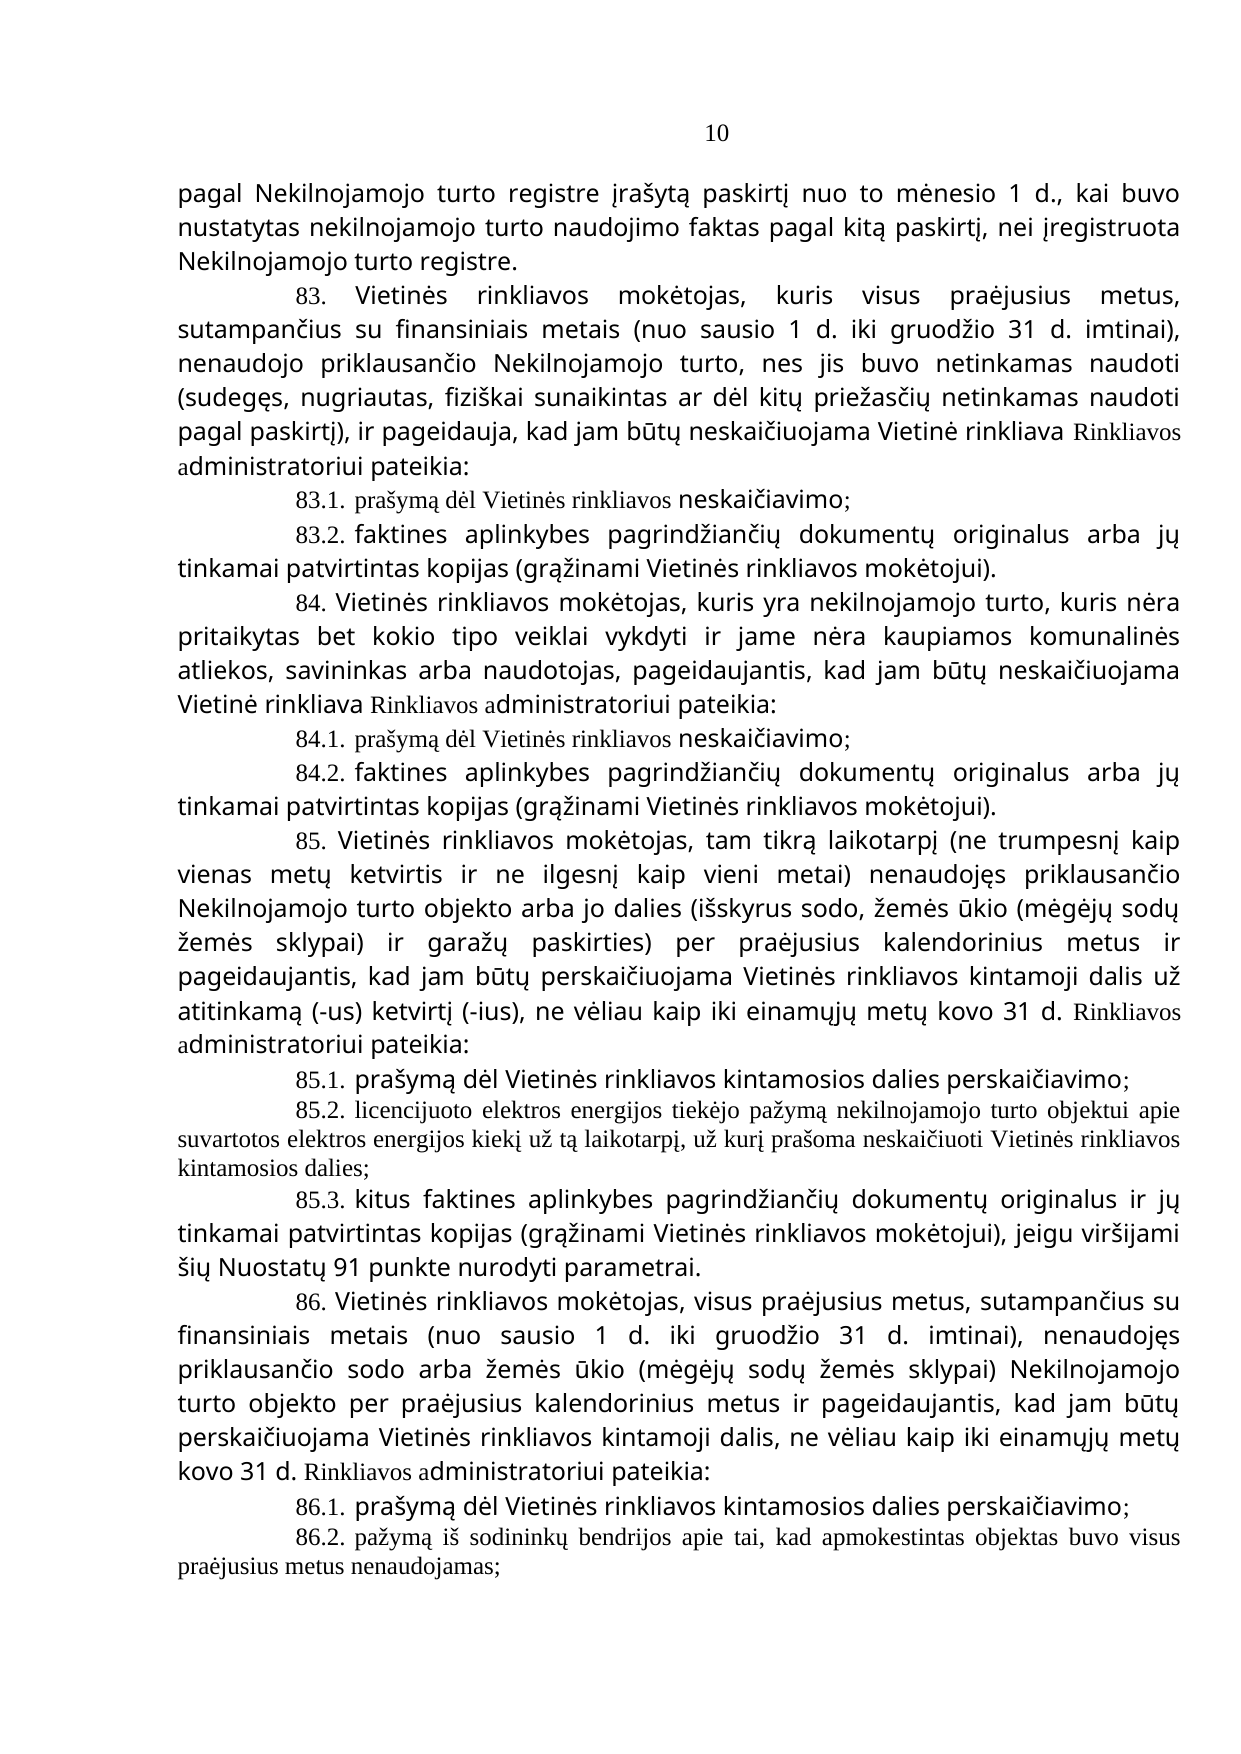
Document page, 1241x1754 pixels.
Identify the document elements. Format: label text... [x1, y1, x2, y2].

text 83.2. faktines aplinkybes pagrindžiančių dokumentų originalus arba jų tinkamai patvirtintas kopijas (grąžinami Vietinės rinkliavos mokėtojui). [177, 516, 1181, 584]
text 86.1. prašymą dėl Vietinės rinkliavos kintamosios dalies perskaičiavimo; [177, 1488, 1181, 1522]
text 84. Vietinės rinkliavos mokėtojas, kuris yra nekilnojamojo turto, kuris nėra pritaikytas bet kokio tipo veiklai vykdyti ir jame nėra kaupiamos komunalinės atliekos, savininkas arba naudotojas, pageidaujantis, kad jam būtų neskaičiuojama Vietinė rinkliava Rinkliavos administratoriui pateikia: [177, 584, 1181, 721]
text pagal Nekilnojamojo turto registre įrašytą paskirtį nuo to mėnesio 1 d., kai buvo nustatytas nekilnojamojo turto naudojimo faktas pagal kitą paskirtį, nei įregistruota Nekilnojamojo turto registre. [177, 176, 1181, 278]
text 85.3. kitus faktines aplinkybes pagrindžiančių dokumentų originalus ir jų tinkamai patvirtintas kopijas (grąžinami Vietinės rinkliavos mokėtojui), jeigu viršijami šių Nuostatų 91 punkte nurodyti parametrai. [177, 1182, 1181, 1284]
text 86. Vietinės rinkliavos mokėtojas, visus praėjusius metus, sutampančius su finansiniais metais (nuo sausio 1 d. iki gruodžio 31 d. imtinai), nenaudojęs priklausančio sodo arba žemės ūkio (mėgėjų sodų žemės sklypai) Nekilnojamojo turto objekto per praėjusius kalendorinius metus ir pageidaujantis, kad jam būtų perskaičiuojama Vietinės rinkliavos kintamoji dalis, ne vėliau kaip iki einamųjų metų kovo 31 d. Rinkliavos administratoriui pateikia: [177, 1284, 1181, 1488]
text 85. Vietinės rinkliavos mokėtojas, tam tikrą laikotarpį (ne trumpesnį kaip vienas metų ketvirtis ir ne ilgesnį kaip vieni metai) nenaudojęs priklausančio Nekilnojamojo turto objekto arba jo dalies (išskyrus sodo, žemės ūkio (mėgėjų sodų žemės sklypai) ir garažų paskirties) per praėjusius kalendorinius metus ir pageidaujantis, kad jam būtų perskaičiuojama Vietinės rinkliavos kintamoji dalis už atitinkamą (-us) ketvirtį (-ius), ne vėliau kaip iki einamųjų metų kovo 31 d. Rinkliavos administratoriui pateikia: [177, 823, 1181, 1061]
text 86.2. pažymą iš sodininkų bendrijos apie tai, kad apmokestintas objektas buvo visus praėjusius metus nenaudojamas; [177, 1522, 1181, 1580]
text 84.1. prašymą dėl Vietinės rinkliavos neskaičiavimo; [177, 721, 1181, 755]
text 85.1. prašymą dėl Vietinės rinkliavos kintamosios dalies perskaičiavimo; [177, 1061, 1181, 1095]
text 84.2. faktines aplinkybes pagrindžiančių dokumentų originalus arba jų tinkamai patvirtintas kopijas (grąžinami Vietinės rinkliavos mokėtojui). [177, 755, 1181, 823]
text 85.2. licencijuoto elektros energijos tiekėjo pažymą nekilnojamojo turto objektui apie suvartotos elektros energijos kiekį už tą laikotarpį, už kurį prašoma neskaičiuoti Vietinės rinkliavos kintamosios dalies; [177, 1095, 1181, 1182]
text 83.1. prašymą dėl Vietinės rinkliavos neskaičiavimo; [177, 482, 1181, 516]
text 83. Vietinės rinkliavos mokėtojas, kuris visus praėjusius metus, sutampančius su finansiniais metais (nuo sausio 1 d. iki gruodžio 31 d. imtinai), nenaudojo priklausančio Nekilnojamojo turto, nes jis buvo netinkamas naudoti (sudegęs, nugriautas, fiziškai sunaikintas ar dėl kitų priežasčių netinkamas naudoti pagal paskirtį), ir pageidauja, kad jam būtų neskaičiuojama Vietinė rinkliava Rinkliavos administratoriui pateikia: [177, 278, 1181, 482]
